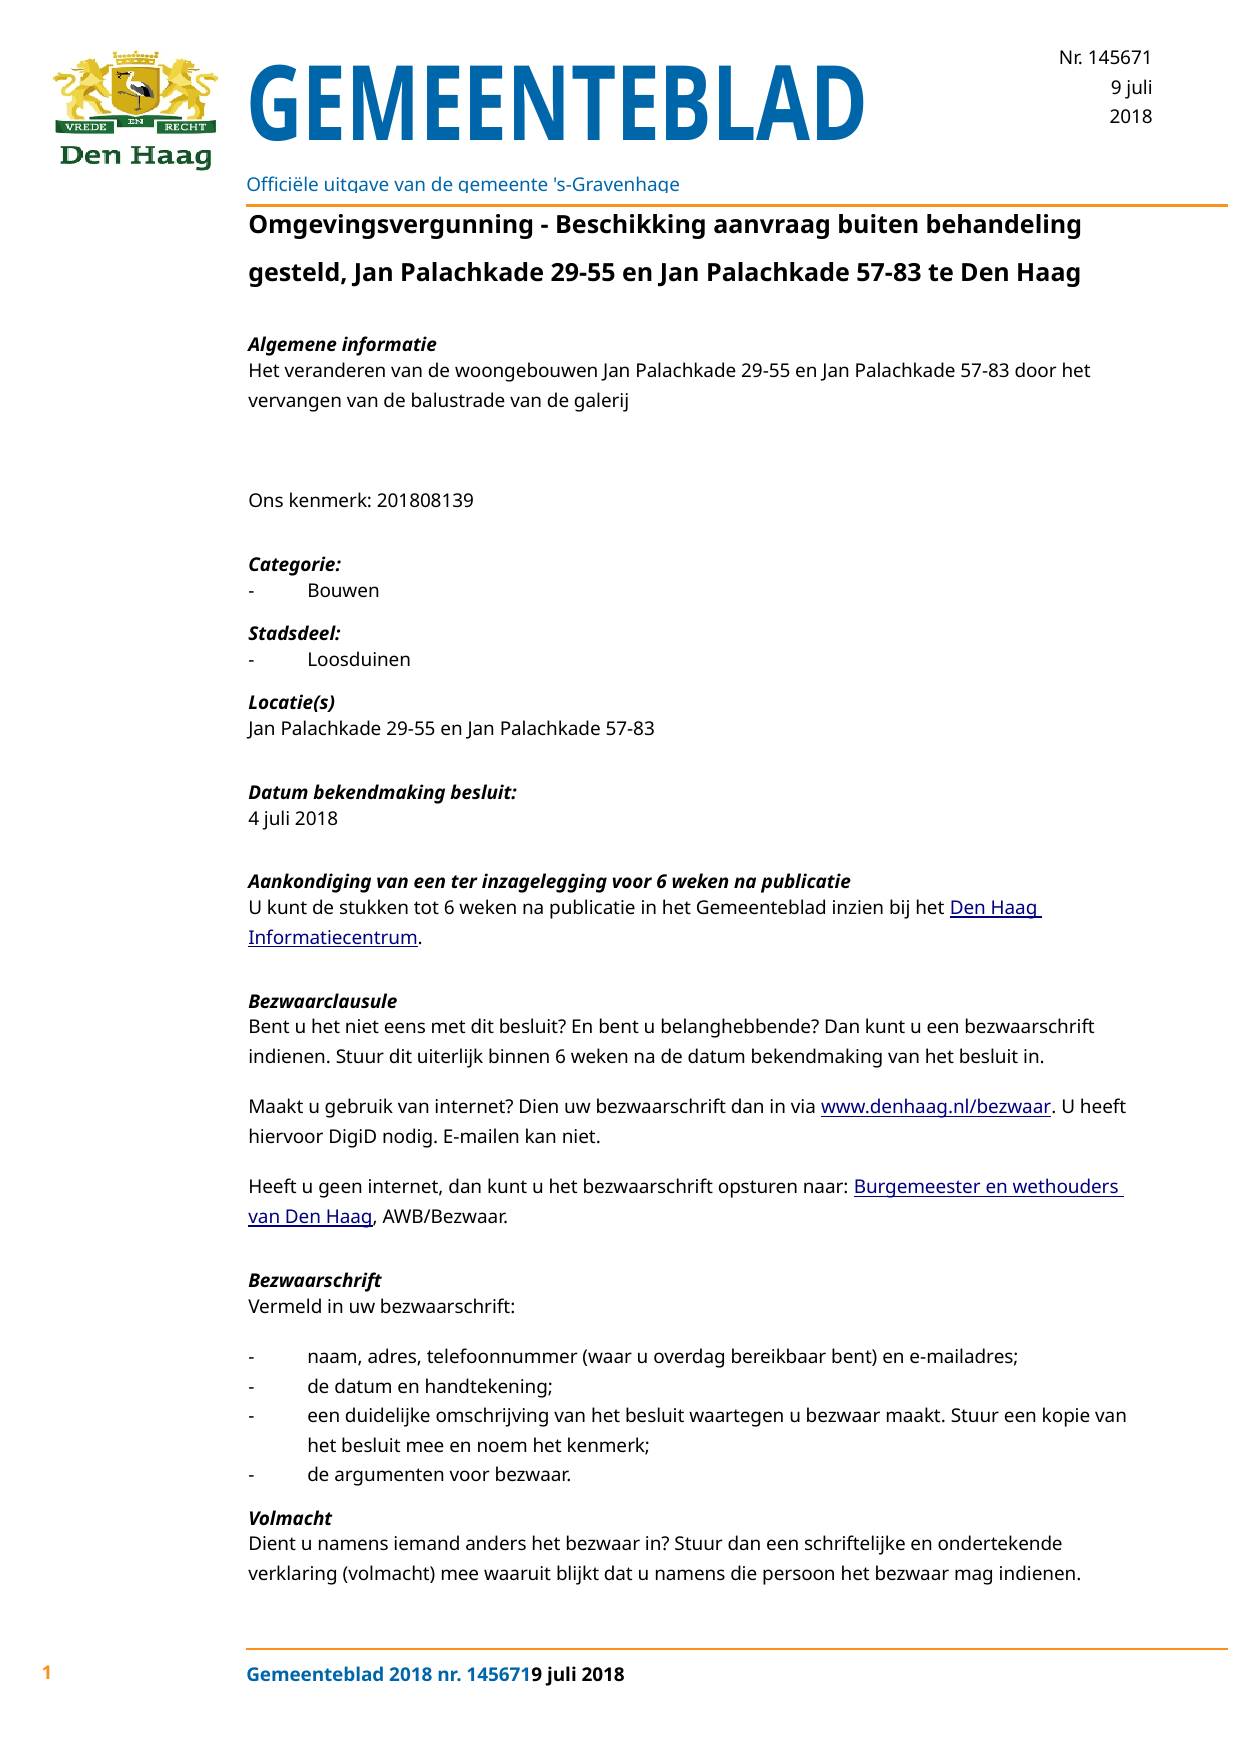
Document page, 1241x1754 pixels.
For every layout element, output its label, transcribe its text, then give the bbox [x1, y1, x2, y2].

list een duidelijke omschrijving van het besluit waartegen u bezwaar maakt. Stuur een kopie van het besluit mee en noem het kenmerk; [248, 1402, 1152, 1458]
text Bezwaarclausule [248, 988, 1152, 1014]
text 4 juli 2018 [248, 805, 1152, 830]
text Omgevingsvergunning - Beschikking aanvraag buiten behandeling gesteld, Jan Palachkade 29-55 en Jan Palachkade 57-83 te Den Haag [248, 207, 1152, 288]
text Maakt u gebruik van internet? Dien uw bezwaarschrift dan in via www.denhaag.nl/bezwaar. U heeft hiervoor DigiD nodig. E-mailen kan niet. [248, 1094, 1152, 1149]
text U kunt de stukken tot 6 weken na publicatie in het Gemeenteblad inzien bij het Den Haag Informatiecentrum. [248, 894, 1152, 950]
text Dient u namens iemand anders het bezwaar in? Stuur dan een schriftelijke en ondertekende verklaring (volmacht) mee waaruit blijkt dat u namens die persoon het bezwaar mag indienen. [248, 1531, 1152, 1586]
list Loosduinen [248, 646, 1152, 672]
text Jan Palachkade 29-55 en Jan Palachkade 57-83 [248, 715, 1152, 741]
list de argumenten voor bezwaar. [248, 1462, 1152, 1487]
text Volmacht [248, 1505, 1152, 1531]
text Bezwaarschrift [248, 1267, 1152, 1293]
text Het veranderen van de woongebouwen Jan Palachkade 29-55 en Jan Palachkade 57-83 door het vervangen van de balustrade van de galerij [248, 357, 1152, 412]
list naam, adres, telefoonnummer (waar u overdag bereikbaar bent) en e-mailadres; [248, 1343, 1152, 1369]
text Ons kenmerk: 201808139 [248, 488, 1152, 513]
list de datum en handtekening; [248, 1373, 1152, 1399]
text Bent u het niet eens met dit besluit? En bent u belanghebbende? Dan kunt u een bezwaarschrift indienen. Stuur dit uiterlijk binnen 6 weken na de datum bekendmaking van het besluit in. [248, 1014, 1152, 1069]
text Categorie: [248, 552, 1152, 577]
text Vermeld in uw bezwaarschrift: [248, 1293, 1152, 1319]
text Locatie(s) [248, 689, 1152, 715]
text Aankondiging van een ter inzagelegging voor 6 weken na publicatie [248, 869, 1152, 894]
text Heeft u geen internet, dan kunt u het bezwaarschrift opsturen naar: Burgemeester en wethouders van Den Haag, AWB/Bezwaar. [248, 1174, 1152, 1229]
list Bouwen [248, 577, 1152, 603]
picture [41, 47, 231, 172]
text Algemene informatie [248, 331, 1152, 357]
text Datum bekendmaking besluit: [248, 779, 1152, 805]
text Stadsdeel: [248, 620, 1152, 646]
